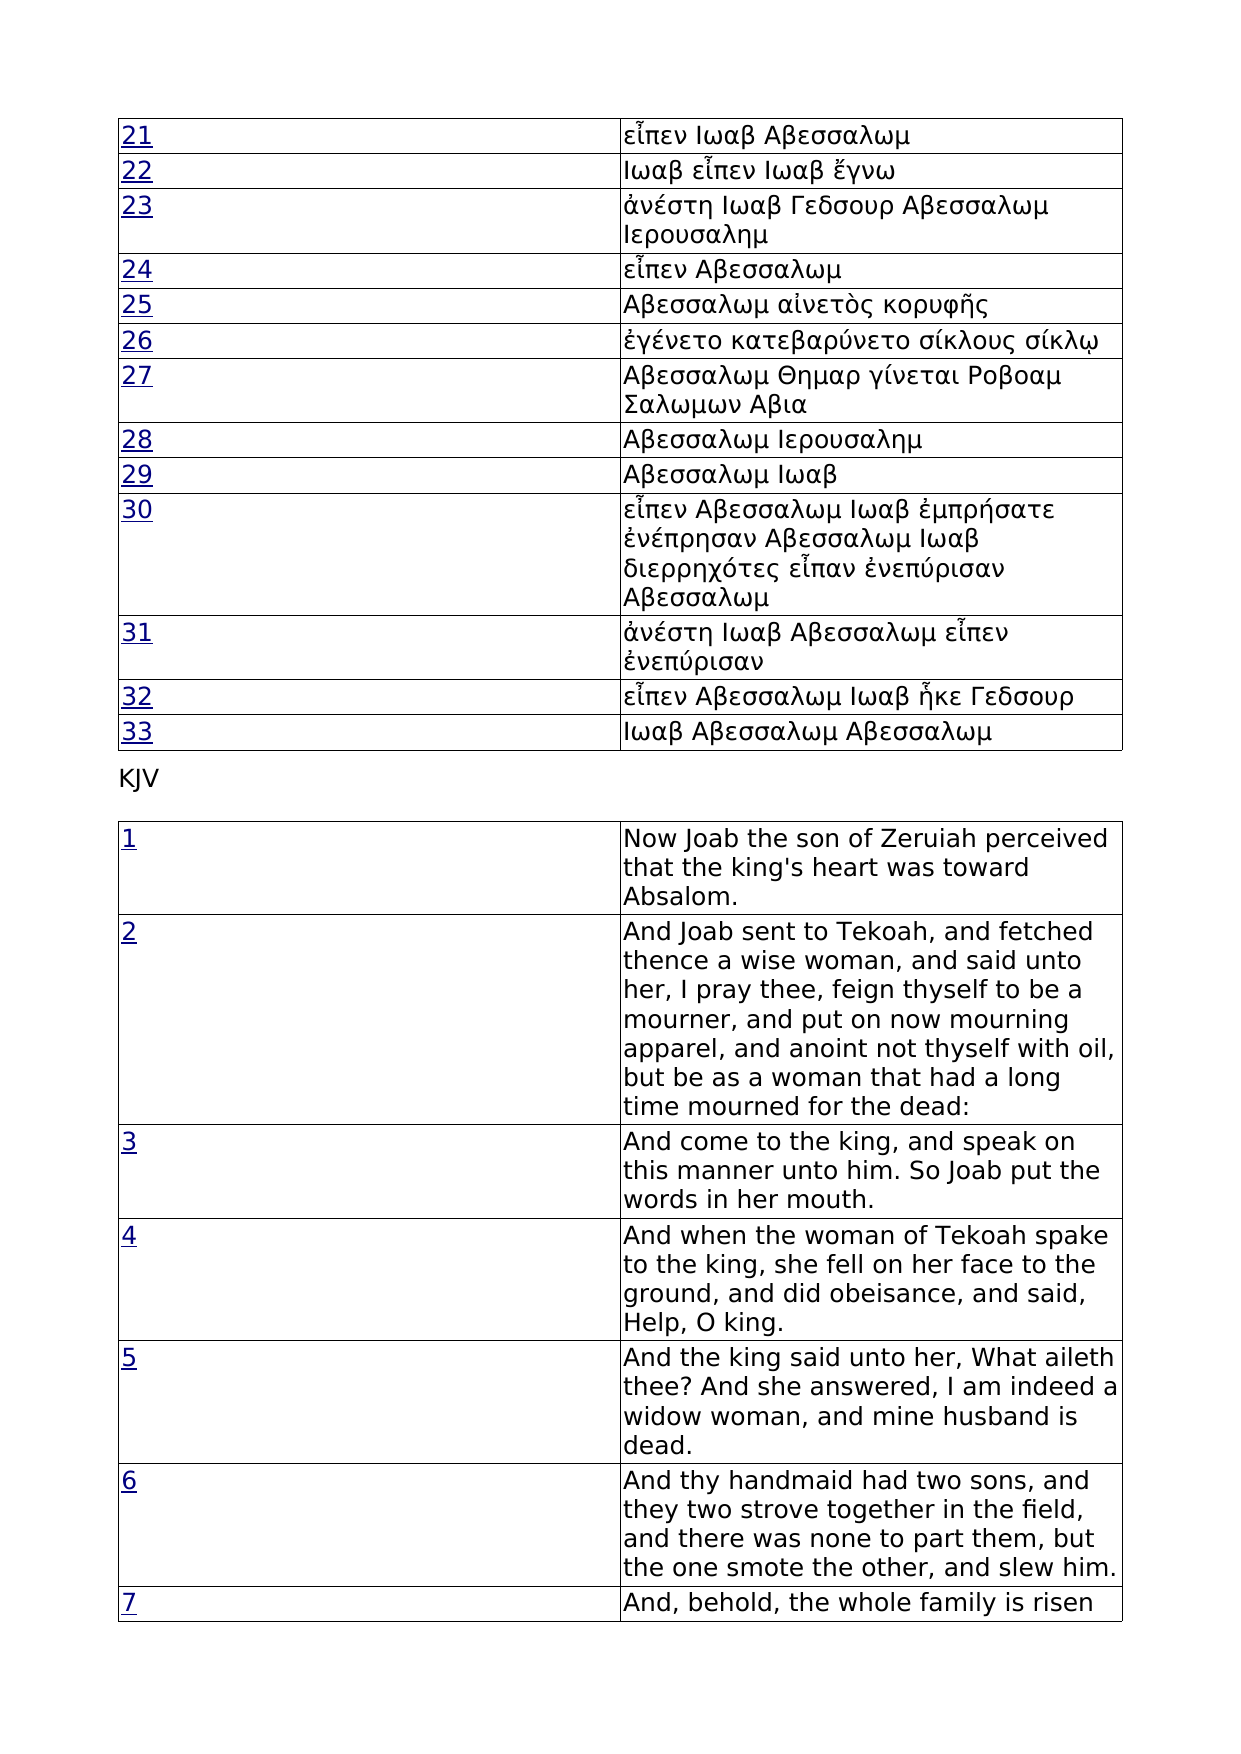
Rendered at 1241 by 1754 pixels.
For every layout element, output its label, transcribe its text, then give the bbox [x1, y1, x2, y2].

table_cell 4 [119, 1219, 620, 1340]
table_cell 26 [119, 324, 620, 358]
table_cell 31 [119, 616, 620, 679]
table_cell Ιωαβ εἶπεν Ιωαβ ἔγνω [621, 154, 1122, 188]
table_cell 7 [119, 1587, 620, 1621]
table_cell 29 [119, 458, 620, 492]
table_cell 25 [119, 289, 620, 323]
table_cell Αβεσσαλωμ Ιερουσαλημ [621, 423, 1122, 457]
table_cell ἐγένετο κατεβαρύνετο σίκλους σίκλῳ [621, 324, 1122, 358]
table_cell And thy handmaid had two sons, and they two strove together in the field, and there was none to part them, but the one smote the other, and slew him. [621, 1464, 1122, 1586]
table_cell ἀνέστη Ιωαβ Γεδσουρ Αβεσσαλωμ Ιερουσαλημ [621, 189, 1122, 253]
table_cell εἶπεν Αβεσσαλωμ Ιωαβ ἐμπρήσατε ἐνέπρησαν Αβεσσαλωμ Ιωαβ διερρηχότες εἶπαν ἐνεπύρισαν Αβεσσαλωμ [621, 494, 1122, 615]
table_cell 2 [119, 915, 620, 1124]
table_cell 21 [119, 119, 620, 153]
table_cell 24 [119, 254, 620, 288]
table_cell And the king said unto her, What aileth thee? And she answered, I am indeed a widow woman, and mine husband is dead. [621, 1341, 1122, 1463]
table_cell Ιωαβ Αβεσσαλωμ Αβεσσαλωμ [621, 715, 1122, 749]
table_header Now Joab the son of Zeruiah perceived that the king's heart was toward Absalom. [621, 822, 1122, 914]
table_cell 6 [119, 1464, 620, 1586]
table_cell εἶπεν Αβεσσαλωμ Ιωαβ ἧκε Γεδσουρ [621, 680, 1122, 714]
table_cell 27 [119, 359, 620, 422]
table_cell 3 [119, 1125, 620, 1218]
table_cell εἶπεν Ιωαβ Αβεσσαλωμ [621, 119, 1122, 153]
table_cell And when the woman of Tekoah spake to the king, she fell on her face to the ground, and did obeisance, and said, Help, O king. [621, 1219, 1122, 1340]
table_cell And Joab sent to Tekoah, and fetched thence a wise woman, and said unto her, I pray thee, feign thyself to be a mourner, and put on now mourning apparel, and anoint not thyself with oil, but be as a woman that had a long time mourned for the dead: [621, 915, 1122, 1124]
table_cell Αβεσσαλωμ Ιωαβ [621, 458, 1122, 492]
table_cell Αβεσσαλωμ αἰνετὸς κορυφῆς [621, 289, 1122, 323]
table_header 1 [119, 822, 620, 914]
table_cell ἀνέστη Ιωαβ Αβεσσαλωμ εἶπεν ἐνεπύρισαν [621, 616, 1122, 679]
table_cell 28 [119, 423, 620, 457]
table_cell And come to the king, and speak on this manner unto him. So Joab put the words in her mouth. [621, 1125, 1122, 1218]
table_cell And, behold, the whole family is risen [621, 1587, 1122, 1621]
table_cell εἶπεν Αβεσσαλωμ [621, 254, 1122, 288]
table_cell 33 [119, 715, 620, 749]
text KJV [118, 764, 1122, 793]
table_cell Αβεσσαλωμ Θημαρ γίνεται Ροβοαμ Σαλωμων Αβια [621, 359, 1122, 422]
table_cell 23 [119, 189, 620, 253]
table_cell 22 [119, 154, 620, 188]
table_cell 5 [119, 1341, 620, 1463]
table_cell 32 [119, 680, 620, 714]
table_cell 30 [119, 494, 620, 615]
